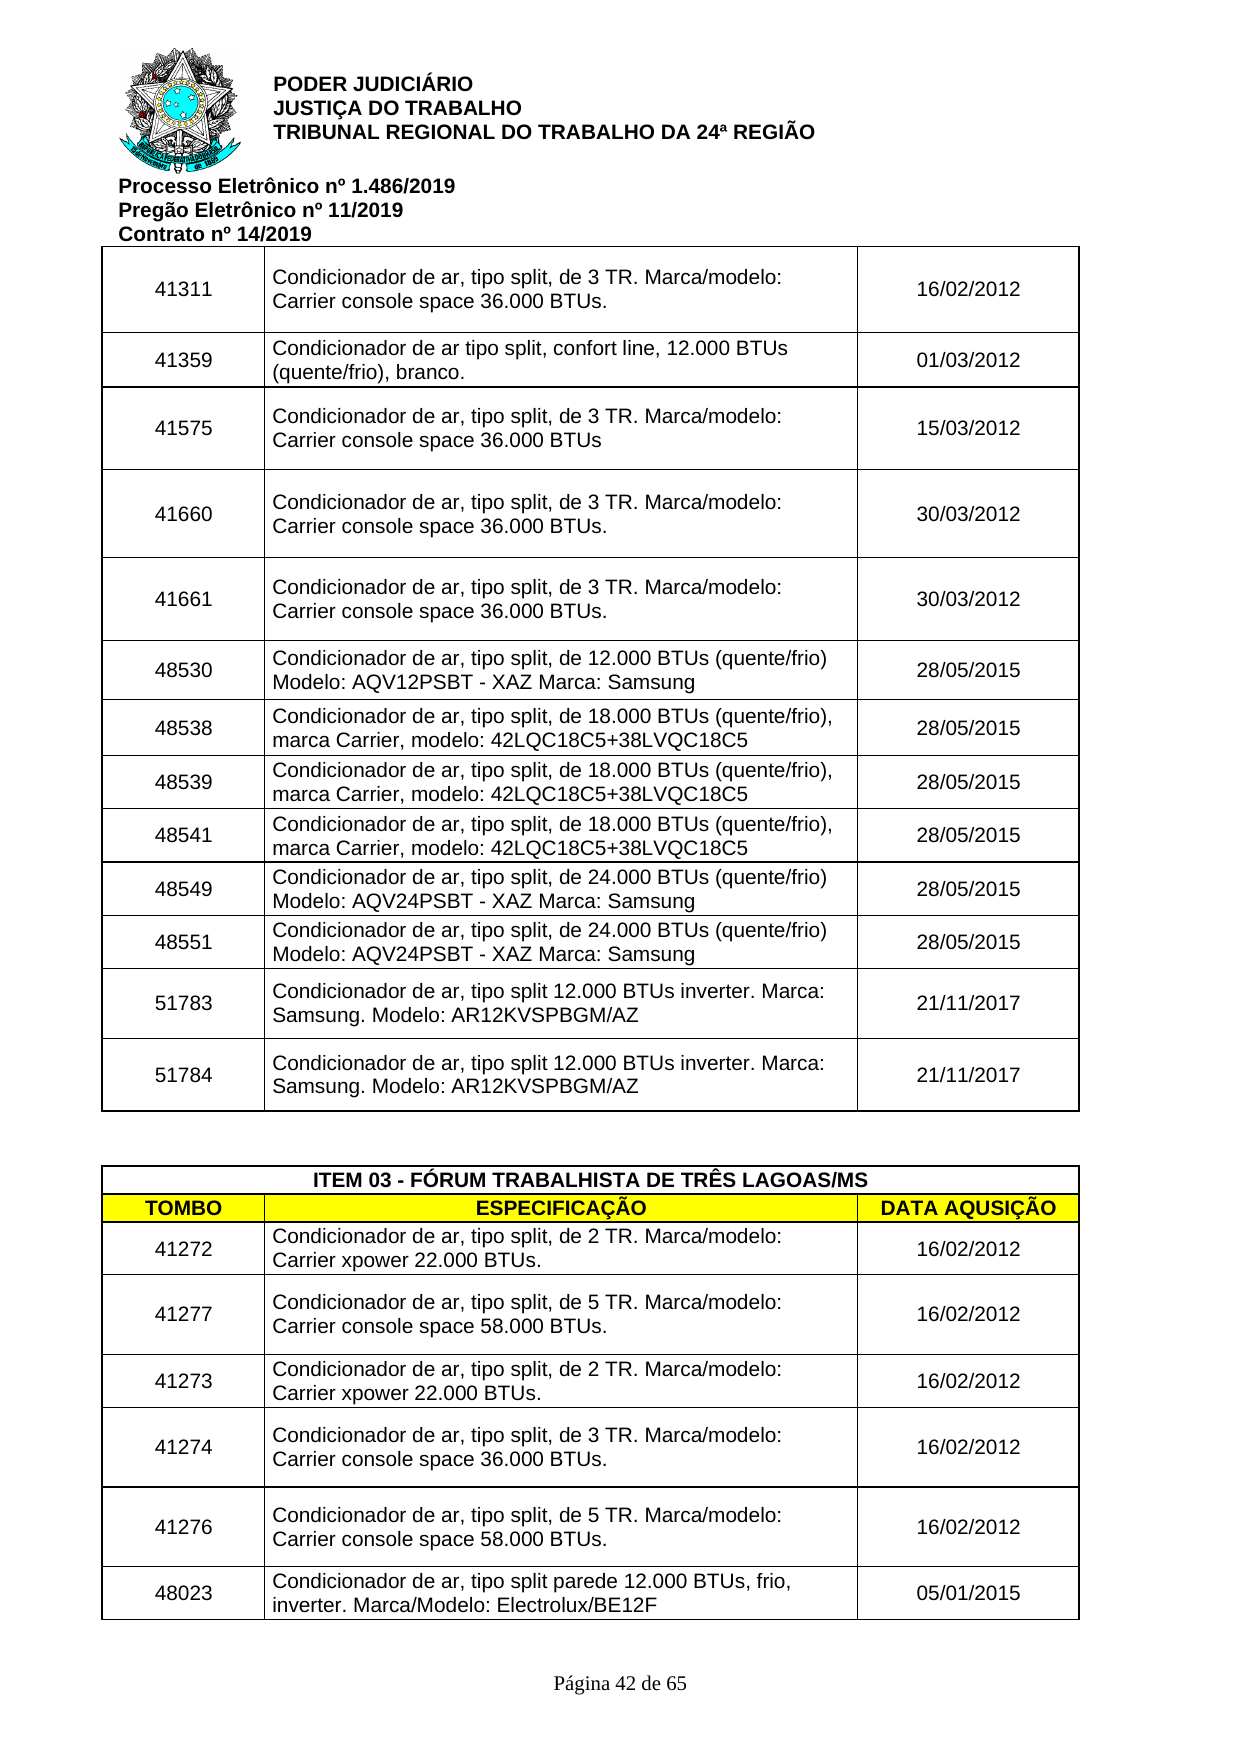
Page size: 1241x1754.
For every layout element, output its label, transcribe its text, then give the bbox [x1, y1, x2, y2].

table_cell 30/03/2012 [858, 558, 1078, 639]
table_cell 21/11/2017 [858, 969, 1078, 1038]
table_cell Condicionador de ar, tipo split, de 3 TR. Marca/modelo: Carrier console space 36.000 BTUs. [265, 558, 857, 639]
table_cell Condicionador de ar, tipo split, de 2 TR. Marca/modelo: Carrier xpower 22.000 BTUs. [265, 1355, 857, 1407]
table_cell 41277 [103, 1275, 264, 1353]
table_cell 48539 [103, 756, 264, 808]
table_cell 16/02/2012 [858, 247, 1078, 332]
table_cell [265, 1136, 858, 1164]
table_cell 41660 [103, 470, 264, 557]
table_cell 16/02/2012 [858, 1275, 1078, 1353]
table_cell 16/02/2012 [858, 1408, 1078, 1486]
table_cell 16/02/2012 [858, 1488, 1078, 1566]
table_cell 30/03/2012 [858, 470, 1078, 557]
table_cell Condicionador de ar, tipo split, de 3 TR. Marca/modelo: Carrier console space 36.000 BTUs [265, 388, 857, 469]
table_cell 41359 [103, 333, 264, 386]
table_cell 28/05/2015 [858, 916, 1078, 968]
table_cell 41274 [103, 1408, 264, 1486]
table_cell 41311 [103, 247, 264, 332]
table_cell 48541 [103, 809, 264, 861]
table_cell 15/03/2012 [858, 388, 1078, 469]
table_cell 48538 [103, 700, 264, 755]
table_cell 48549 [103, 863, 264, 914]
picture [118, 47, 243, 174]
table_cell 01/03/2012 [858, 333, 1078, 386]
table_cell Condicionador de ar, tipo split, de 3 TR. Marca/modelo: Carrier console space 36.000 BTUs. [265, 1408, 857, 1486]
table_cell TOMBO [103, 1195, 264, 1221]
table_cell 41272 [103, 1223, 264, 1274]
table_cell [265, 1112, 858, 1136]
table_cell 28/05/2015 [858, 756, 1078, 808]
table_cell 41276 [103, 1488, 264, 1566]
table_cell DATA AQUSIÇÃO [858, 1195, 1078, 1221]
table_cell 51783 [103, 969, 264, 1038]
table_cell Condicionador de ar, tipo split, de 5 TR. Marca/modelo: Carrier console space 58.000 BTUs. [265, 1488, 857, 1566]
table_cell 28/05/2015 [858, 863, 1078, 914]
table_cell 48551 [103, 916, 264, 968]
table_cell Condicionador de ar, tipo split, de 18.000 BTUs (quente/frio), marca Carrier, modelo: 42LQC18C5+38LVQC18C5 [265, 700, 857, 755]
table_cell Condicionador de ar, tipo split, de 5 TR. Marca/modelo: Carrier console space 58.000 BTUs. [265, 1275, 857, 1353]
table_cell [102, 1112, 265, 1136]
table_cell Condicionador de ar, tipo split, de 12.000 BTUs (quente/frio) Modelo: AQV12PSBT - XAZ Marca: Samsung [265, 641, 857, 699]
table_cell Condicionador de ar, tipo split, de 18.000 BTUs (quente/frio), marca Carrier, modelo: 42LQC18C5+38LVQC18C5 [265, 809, 857, 861]
table_cell Condicionador de ar, tipo split 12.000 BTUs inverter. Marca: Samsung. Modelo: AR12KVSPBGM/AZ [265, 969, 857, 1038]
table_cell 41273 [103, 1355, 264, 1407]
table_cell [102, 1136, 265, 1164]
table_cell Condicionador de ar, tipo split, de 18.000 BTUs (quente/frio), marca Carrier, modelo: 42LQC18C5+38LVQC18C5 [265, 756, 857, 808]
table_cell ITEM 03 - FÓRUM TRABALHISTA DE TRÊS LAGOAS/MS [103, 1167, 1078, 1193]
table_cell 48530 [103, 641, 264, 699]
table_cell 41661 [103, 558, 264, 639]
table_cell Condicionador de ar tipo split, confort line, 12.000 BTUs (quente/frio), branco. [265, 333, 857, 386]
table_cell [858, 1136, 1079, 1164]
table_cell 16/02/2012 [858, 1355, 1078, 1407]
table_cell 41575 [103, 388, 264, 469]
table_cell Condicionador de ar, tipo split parede 12.000 BTUs, frio, inverter. Marca/Modelo: Electrolux/BE12F [265, 1567, 857, 1619]
table_cell ESPECIFICAÇÃO [265, 1195, 857, 1221]
table_cell Condicionador de ar, tipo split 12.000 BTUs inverter. Marca: Samsung. Modelo: AR12KVSPBGM/AZ [265, 1039, 857, 1110]
table_cell 28/05/2015 [858, 700, 1078, 755]
table_cell Condicionador de ar, tipo split, de 2 TR. Marca/modelo: Carrier xpower 22.000 BTUs. [265, 1223, 857, 1274]
table_cell 28/05/2015 [858, 809, 1078, 861]
table_cell 16/02/2012 [858, 1223, 1078, 1274]
table_cell 51784 [103, 1039, 264, 1110]
table_cell 48023 [103, 1567, 264, 1619]
table_cell Condicionador de ar, tipo split, de 24.000 BTUs (quente/frio) Modelo: AQV24PSBT - XAZ Marca: Samsung [265, 916, 857, 968]
table_cell 21/11/2017 [858, 1039, 1078, 1110]
table_cell Condicionador de ar, tipo split, de 3 TR. Marca/modelo: Carrier console space 36.000 BTUs. [265, 470, 857, 557]
table_cell Condicionador de ar, tipo split, de 3 TR. Marca/modelo: Carrier console space 36.000 BTUs. [265, 247, 857, 332]
table_cell 28/05/2015 [858, 641, 1078, 699]
table_cell [858, 1112, 1079, 1136]
table_cell 05/01/2015 [858, 1567, 1078, 1619]
table_cell Condicionador de ar, tipo split, de 24.000 BTUs (quente/frio) Modelo: AQV24PSBT - XAZ Marca: Samsung [265, 863, 857, 914]
